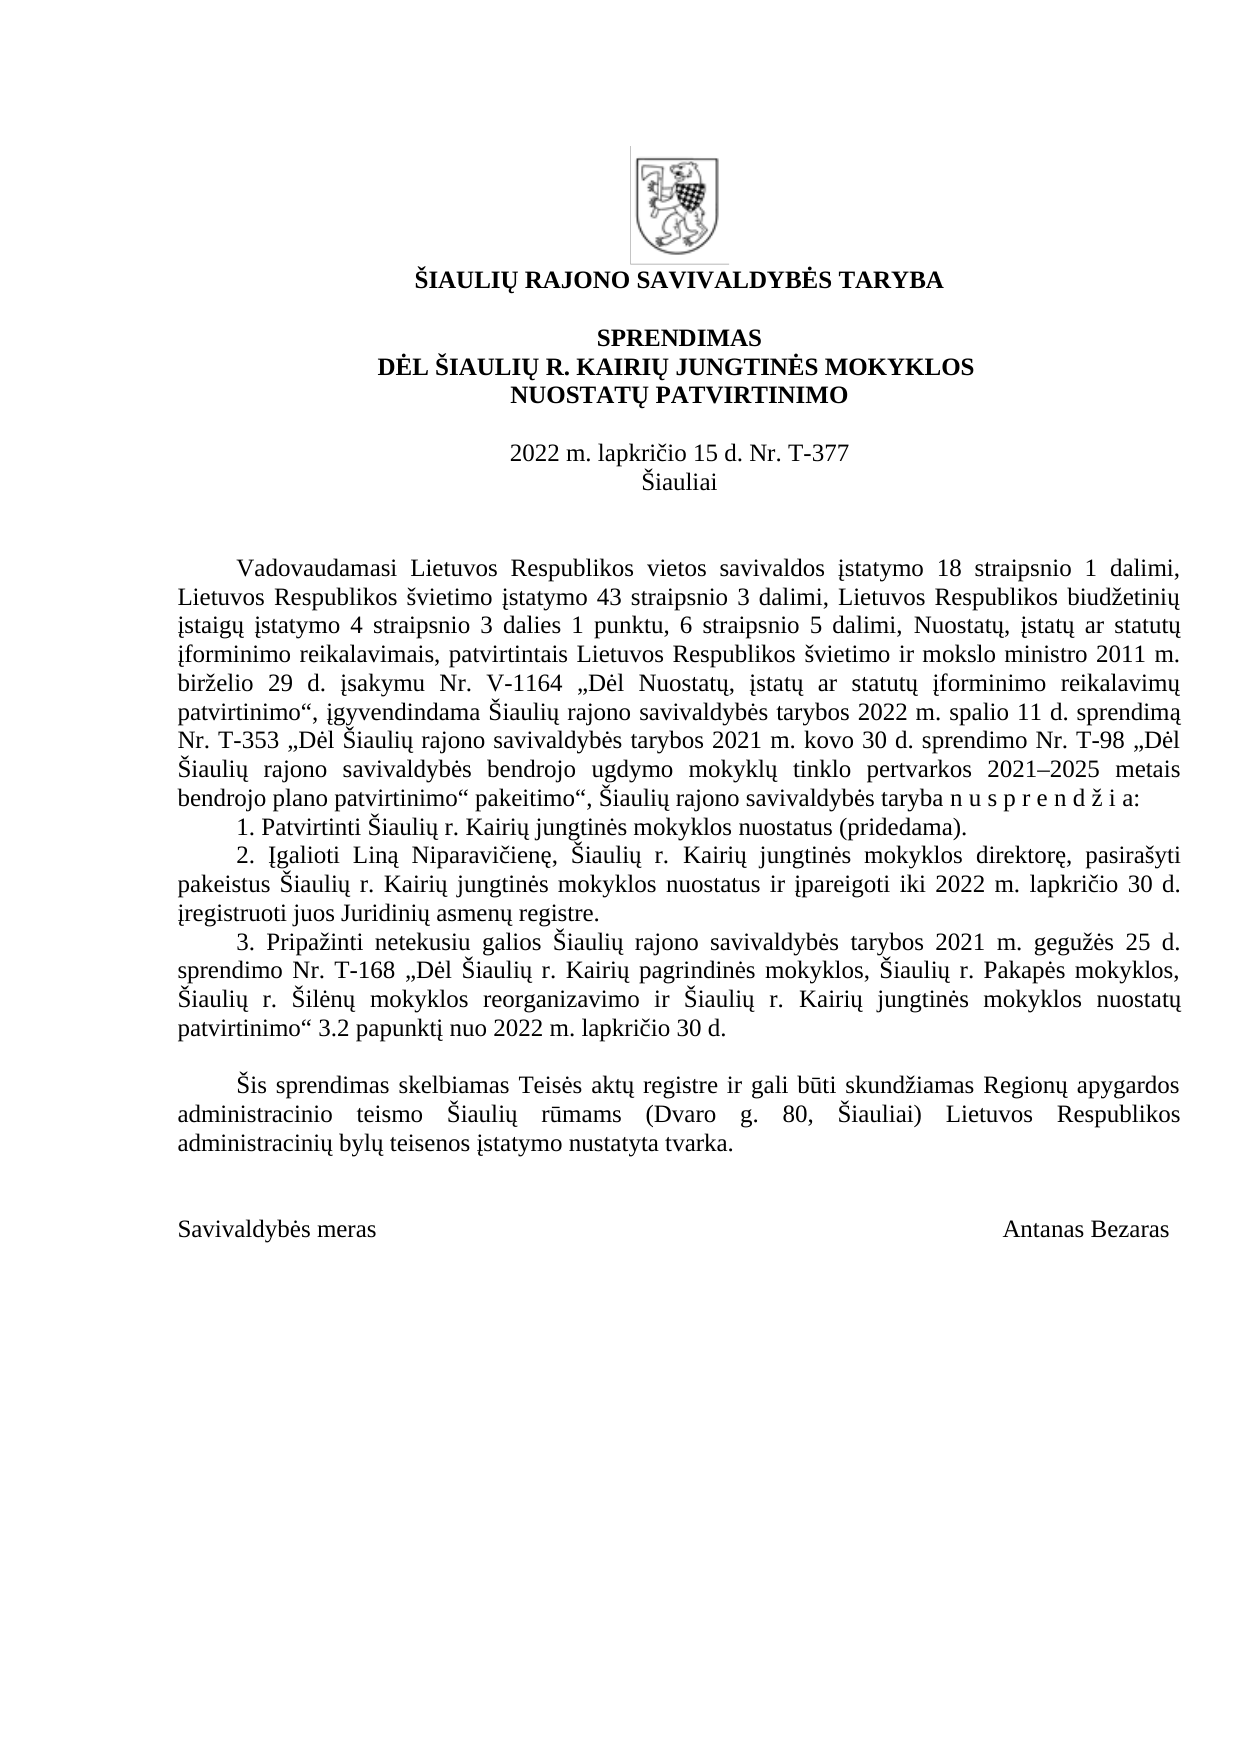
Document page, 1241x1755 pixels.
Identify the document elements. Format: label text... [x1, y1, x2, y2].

text Šis sprendimas skelbiamas Teisės aktų registre ir gali būti skundžiamas Regionų apygardos administracinio teismo Šiaulių rūmams (Dvaro g. 80, Šiauliai) Lietuvos Respublikos administracinių bylų teisenos įstatymo nustatyta tvarka. [177, 1071, 1181, 1157]
text ŠIAULIŲ RAJONO SAVIVALDYBĖS TARYBA [177, 266, 1181, 294]
text SPRENDIMAS [177, 323, 1181, 352]
text 2022 m. lapkričio 15 d. Nr. T-377 [177, 438, 1181, 467]
text 3. Pripažinti netekusiu galios Šiaulių rajono savivaldybės tarybos 2021 m. gegužės 25 d. sprendimo Nr. T-168 „Dėl Šiaulių r. Kairių pagrindinės mokyklos, Šiaulių r. Pakapės mokyklos, Šiaulių r. Šilėnų mokyklos reorganizavimo ir Šiaulių r. Kairių jungtinės mokyklos nuostatų patvirtinimo“ 3.2 papunktį nuo 2022 m. lapkričio 30 d. [177, 927, 1181, 1042]
text Vadovaudamasi Lietuvos Respublikos vietos savivaldos įstatymo 18 straipsnio 1 dalimi, Lietuvos Respublikos švietimo įstatymo 43 straipsnio 3 dalimi, Lietuvos Respublikos biudžetinių įstaigų įstatymo 4 straipsnio 3 dalies 1 punktu, 6 straipsnio 5 dalimi, Nuostatų, įstatų ar statutų įforminimo reikalavimais, patvirtintais Lietuvos Respublikos švietimo ir mokslo ministro 2011 m. birželio 29 d. įsakymu Nr. V-1164 „Dėl Nuostatų, įstatų ar statutų įforminimo reikalavimų patvirtinimo“, įgyvendindama Šiaulių rajono savivaldybės tarybos 2022 m. spalio 11 d. sprendimą Nr. T-353 „Dėl Šiaulių rajono savivaldybės tarybos 2021 m. kovo 30 d. sprendimo Nr. T-98 „Dėl Šiaulių rajono savivaldybės bendrojo ugdymo mokyklų tinklo pertvarkos 2021–2025 metais bendrojo plano patvirtinimo“ pakeitimo“, Šiaulių rajono savivaldybės taryba nusprendžia: [177, 553, 1181, 812]
subtitle NUOSTATŲ PATVIRTINIMO [177, 381, 1181, 409]
text Savivaldybės meras Antanas Bezaras [177, 1214, 1181, 1243]
text 2. Įgalioti Liną Niparavičienę, Šiaulių r. Kairių jungtinės mokyklos direktorę, pasirašyti pakeistus Šiaulių r. Kairių jungtinės mokyklos nuostatus ir įpareigoti iki 2022 m. lapkričio 30 d. įregistruoti juos Juridinių asmenų registre. [177, 841, 1181, 927]
text Šiauliai [177, 467, 1181, 496]
subtitle DĖL ŠIAULIŲ R. KAIRIŲ JUNGTINĖS MOKYKLOS [177, 352, 1181, 381]
text 1. Patvirtinti Šiaulių r. Kairių jungtinės mokyklos nuostatus (pridedama). [177, 812, 1181, 841]
